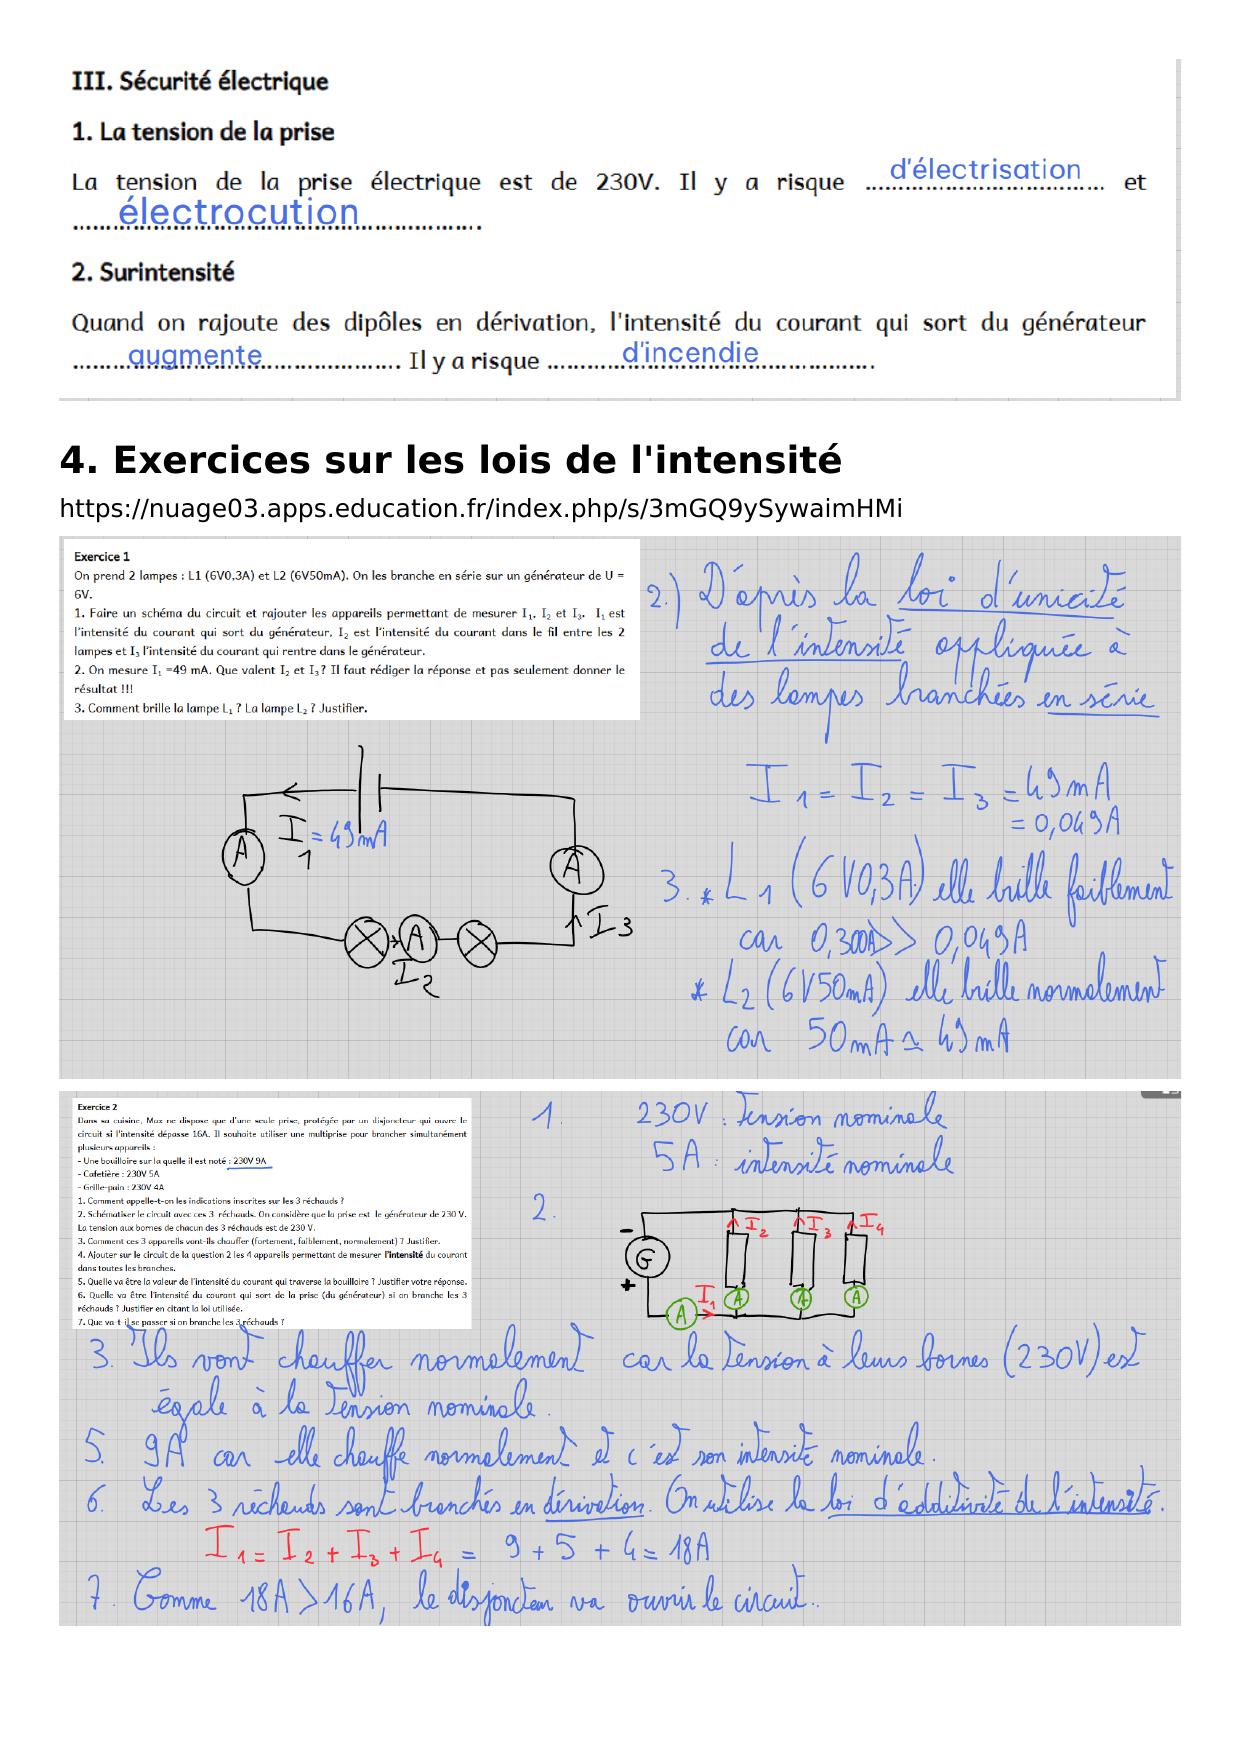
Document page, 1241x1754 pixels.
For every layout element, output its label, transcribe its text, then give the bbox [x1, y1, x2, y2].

picture [59, 1091, 1182, 1626]
picture [59, 59, 1182, 401]
text https://nuage03.apps.education.fr/index.php/s/3mGQ9ySywaimHMi [59, 494, 1181, 524]
picture [59, 536, 1182, 1079]
subtitle 4. Exercices sur les lois de l'intensité [59, 438, 1181, 482]
